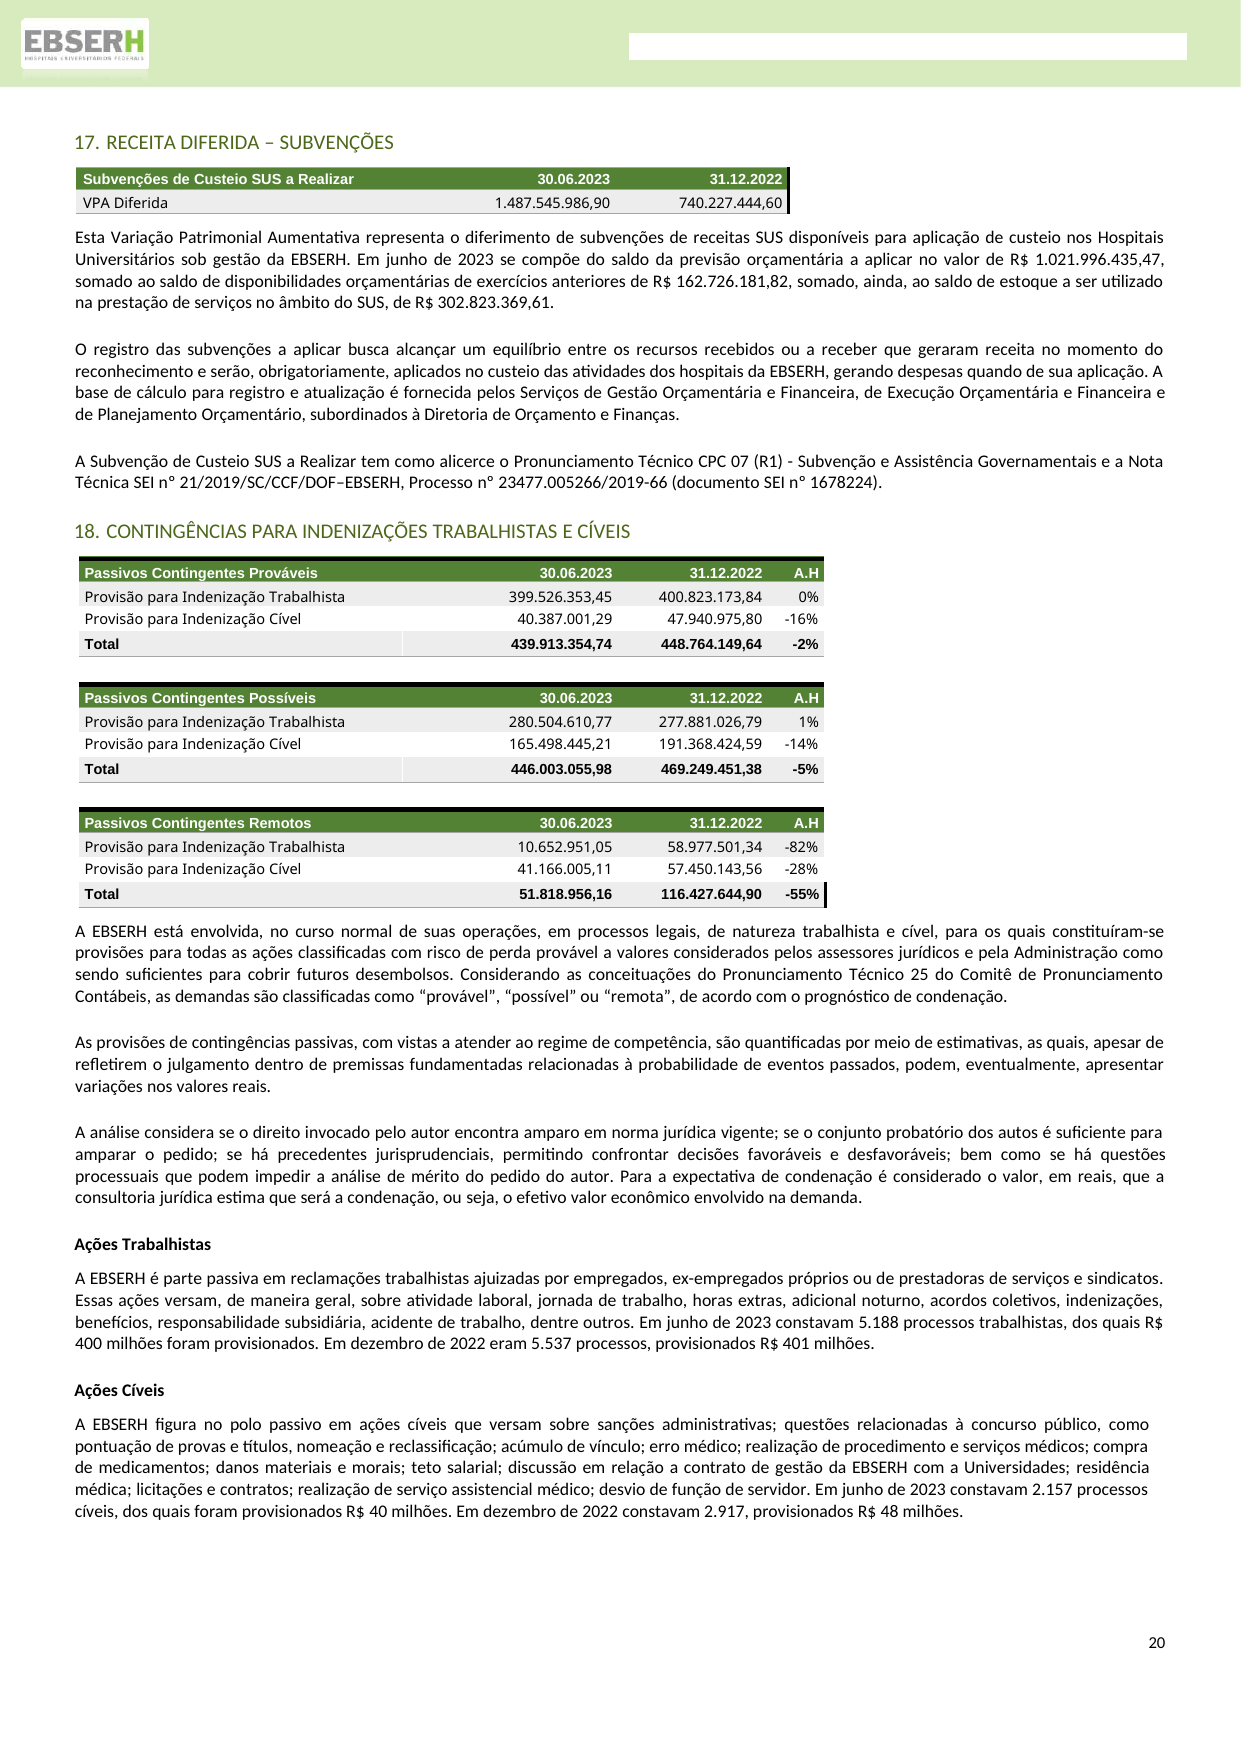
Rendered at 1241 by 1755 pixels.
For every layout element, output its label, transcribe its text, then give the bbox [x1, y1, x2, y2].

table_header Subvenções de Custeio SUS a Realizar [76, 168, 425, 189]
table_header 57.450.143,56 [636, 862, 773, 882]
table_cell Total [79, 631, 402, 656]
table_header A.H [773, 812, 824, 832]
text Esta Variação Patrimonial Aumentativa representa o diferimento de subvenções de receitas SUS disponíveis para aplicação de custeio nos Hospitais Universitários sob gestão da EBSERH. Em junho de 2023 se compõe do saldo da previsão orçamentária a aplicar no valor de R$ 1.021.996.435,47, somado ao saldo de disponibilidades orçamentárias de exercícios anteriores de R$ 162.726.181,82, somado, ainda, ao saldo de estoque a ser utilizado na prestação de serviços no âmbito do SUS, de R$ 302.823.369,61. [75, 227, 1166, 313]
table_header 191.368.424,59 [636, 737, 773, 757]
table_cell 399.526.353,45 [422, 582, 636, 606]
table_cell Provisão para Indenização Trabalhista [79, 833, 426, 857]
table_header -16% [773, 611, 824, 631]
table_cell 1% [778, 708, 824, 732]
text Ações Trabalhistas [74, 1233, 1241, 1255]
text A Subvenção de Custeio SUS a Realizar tem como alicerce o Pronunciamento Técnico CPC 07 (R1) - Subvenção e Assistência Governamentais e a Nota Técnica SEI nº 21/2019/SC/CCF/DOF–EBSERH, Processo nº 23477.005266/2019-66 (documento SEI nº 1678224). [75, 450, 1166, 493]
text A EBSERH está envolvida, no curso normal de suas operações, em processos legais, de natureza trabalhista e cível, para os quais constituíram-se provisões para todas as ações classificadas com risco de perda provável a valores considerados pelos assessores jurídicos e pela Administração como sendo suficientes para cobrir futuros desembolsos. Considerando as conceituações do Pronunciamento Técnico 25 do Comitê de Pronunciamento Contábeis, as demandas são classificadas como “provável”, “possível” ou “remota”, de acordo com o prognóstico de condenação. [75, 920, 1166, 1006]
table_cell Provisão para Indenização Trabalhista [79, 582, 422, 606]
table_cell 448.764.149,64 [636, 631, 773, 656]
table_cell Provisão para Indenização Trabalhista [79, 708, 422, 732]
table_header 30.06.2023 [426, 812, 641, 832]
text A EBSERH é parte passiva em reclamações trabalhistas ajuizadas por empregados, ex-empregados próprios ou de prestadoras de serviços e sindicatos. Essas ações versam, de maneira geral, sobre atividade laboral, jornada de trabalho, horas extras, adicional noturno, acordos coletivos, indenizações, benefícios, responsabilidade subsidiária, acidente de trabalho, dentre outros. Em junho de 2023 constavam 5.188 processos trabalhistas, dos quais R$ 400 milhões foram provisionados. Em dezembro de 2022 eram 5.537 processos, provisionados R$ 401 milhões. [75, 1267, 1166, 1354]
text As provisões de contingências passivas, com vistas a atender ao regime de competência, são quantificadas por meio de estimativas, as quais, apesar de refletirem o julgamento dentro de premissas fundamentadas relacionadas à probabilidade de eventos passados, podem, eventualmente, apresentar variações nos valores reais. [75, 1031, 1166, 1096]
table_cell -82% [773, 833, 824, 857]
table_cell -2% [773, 631, 824, 656]
table_cell 116.427.644,90 [636, 882, 773, 907]
table_header 30.06.2023 [422, 561, 636, 581]
table_header -14% [773, 737, 824, 757]
text A EBSERH figura no polo passivo em ações cíveis que versam sobre sanções administrativas; questões relacionadas à concurso público, como pontuação de provas e títulos, nomeação e reclassificação; acúmulo de vínculo; erro médico; realização de procedimento e serviços médicos; compra de medicamentos; danos materiais e morais; teto salarial; discussão em relação a contrato de gestão da EBSERH com a Universidades; residência médica; licitações e contratos; realização de serviço assistencial médico; desvio de função de servidor. Em junho de 2023 constavam 2.157 processos cíveis, dos quais foram provisionados R$ 40 milhões. Em dezembro de 2022 constavam 2.917, provisionados R$ 48 milhões. [74, 1413, 1149, 1521]
table_header 41.166.005,11 [407, 862, 636, 882]
table_header A.H [778, 687, 824, 707]
table_cell Total [79, 882, 407, 907]
table_header 31.12.2022 [636, 687, 778, 707]
text O registro das subvenções a aplicar busca alcançar um equilíbrio entre os recursos recebidos ou a receber que geraram receita no momento do reconhecimento e serão, obrigatoriamente, aplicados no custeio das atividades dos hospitais da EBSERH, gerando despesas quando de sua aplicação. A base de cálculo para registro e atualização é fornecida pelos Serviços de Gestão Orçamentária e Financeira, de Execução Orçamentária e Financeira e de Planejamento Orçamentário, subordinados à Diretoria de Orçamento e Finanças. [75, 338, 1166, 425]
table_header Passivos Contingentes Prováveis [79, 561, 422, 581]
table_header Provisão para Indenização Cível [79, 737, 402, 757]
list RECEITA DIFERIDA – SUBVENÇÕES [74, 129, 1241, 154]
table_header 165.498.445,21 [403, 737, 636, 757]
text A análise considera se o direito invocado pelo autor encontra amparo em norma jurídica vigente; se o conjunto probatório dos autos é suficiente para amparar o pedido; se há precedentes jurisprudenciais, permitindo confrontar decisões favoráveis e desfavoráveis; bem como se há questões processuais que podem impedir a análise de mérito do pedido do autor. Para a expectativa de condenação é considerado o valor, em reais, que a consultoria jurídica estima que será a condenação, ou seja, o efetivo valor econômico envolvido na demanda. [75, 1121, 1166, 1208]
table_cell 400.823.173,84 [636, 582, 778, 606]
table_header Passivos Contingentes Possíveis [79, 687, 422, 707]
table_header Passivos Contingentes Remotos [79, 812, 426, 832]
table_header Provisão para Indenização Cível [79, 611, 402, 631]
table_header 30.06.2023 [425, 168, 644, 189]
table_cell 277.881.026,79 [636, 708, 778, 732]
table_cell -5% [773, 757, 824, 782]
list CONTINGÊNCIAS PARA INDENIZAÇÕES TRABALHISTAS E CÍVEIS [74, 518, 1241, 544]
table_cell 439.913.354,74 [403, 631, 636, 656]
table_header 31.12.2022 [636, 561, 778, 581]
table_cell -55% [773, 882, 824, 907]
table_header 31.12.2022 [644, 168, 787, 189]
table_header Provisão para Indenização Cível [79, 862, 407, 882]
text Ações Cíveis [74, 1379, 1241, 1401]
table_header 31.12.2022 [641, 812, 773, 832]
table_cell 58.977.501,34 [641, 833, 773, 857]
table_cell 0% [778, 582, 824, 606]
table_cell 280.504.610,77 [422, 708, 636, 732]
table_header 47.940.975,80 [636, 611, 773, 631]
table_cell 446.003.055,98 [403, 757, 636, 782]
table_cell 469.249.451,38 [636, 757, 773, 782]
table_cell 51.818.956,16 [407, 882, 636, 907]
table_cell 740.227.444,60 [644, 190, 787, 213]
table_header 40.387.001,29 [403, 611, 636, 631]
table_header 30.06.2023 [422, 687, 636, 707]
table_cell 10.652.951,05 [426, 833, 641, 857]
table_cell VPA Diferida [76, 190, 425, 213]
table_header -28% [773, 862, 826, 882]
table_header A.H [778, 561, 824, 581]
table_cell 1.487.545.986,90 [425, 190, 644, 213]
table_cell Total [79, 757, 402, 782]
